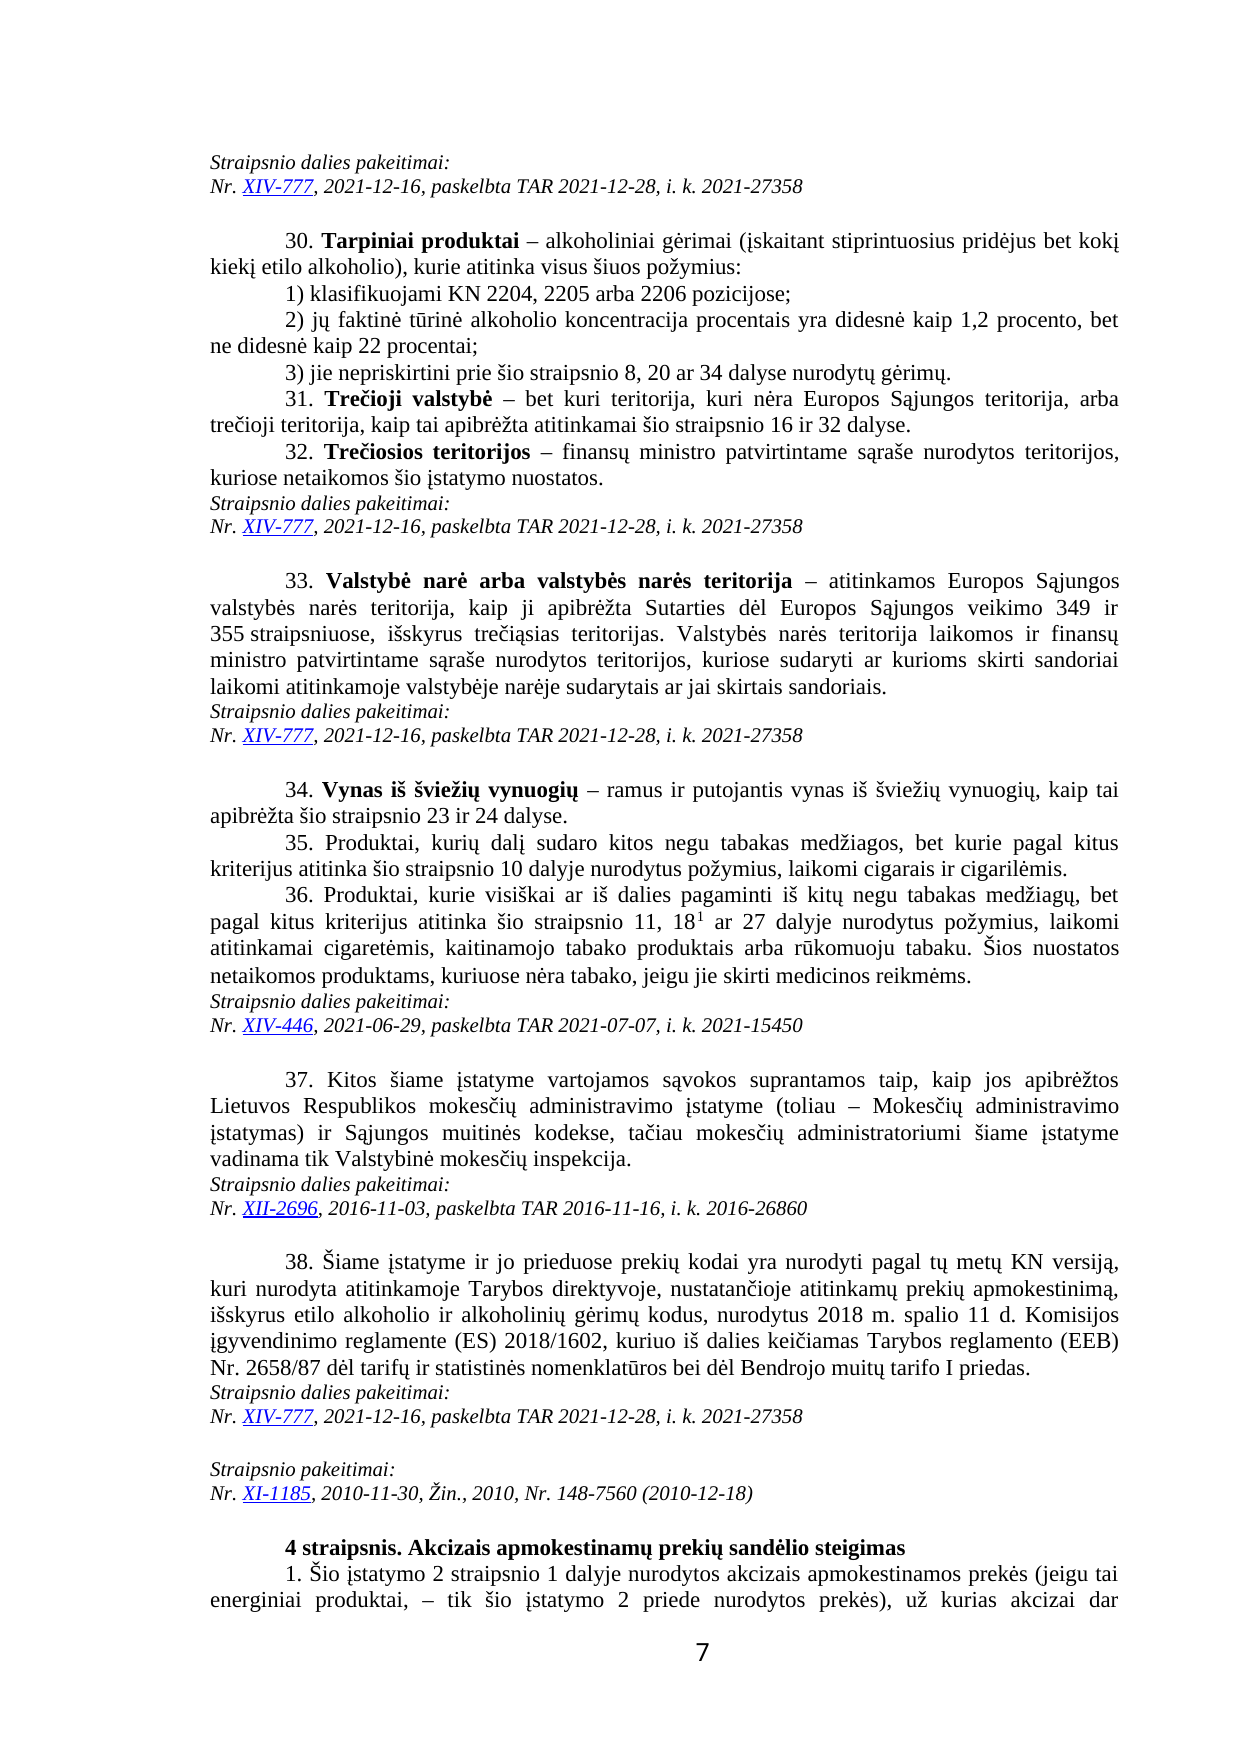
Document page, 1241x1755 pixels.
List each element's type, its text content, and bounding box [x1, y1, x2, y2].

text Straipsnio dalies pakeitimai: [210, 1380, 1120, 1404]
text 3) jie nepriskirtini prie šio straipsnio 8, 20 ar 34 dalyse nurodytų gėrimų. [210, 359, 1120, 385]
text 38. Šiame įstatyme ir jo prieduose prekių kodai yra nurodyti pagal tų metų KN versiją, kuri nurodyta atitinkamoje Tarybos direktyvoje, nustatančioje atitinkamų prekių apmokestinimą, išskyrus etilo alkoholio ir alkoholinių gėrimų kodus, nurodytus 2018 m. spalio 11 d. Komisijos įgyvendinimo reglamente (ES) 2018/1602, kuriuo iš dalies keičiamas Tarybos reglamento (EEB) Nr. 2658/87 dėl tarifų ir statistinės nomenklatūros bei dėl Bendrojo muitų tarifo I priedas. [210, 1248, 1120, 1380]
text Straipsnio dalies pakeitimai: [210, 490, 1120, 514]
text Nr. XIV-777, 2021-12-16, paskelbta TAR 2021-12-28, i. k. 2021-27358 [210, 514, 1120, 538]
text 31. Trečioji valstybė – bet kuri teritorija, kuri nėra Europos Sąjungos teritorija, arba trečioji teritorija, kaip tai apibrėžta atitinkamai šio straipsnio 16 ir 32 dalyse. [210, 385, 1120, 438]
text Straipsnio pakeitimai: [210, 1457, 1120, 1481]
text Nr. XI-1185, 2010-11-30, Žin., 2010, Nr. 148-7560 (2010-12-18) [210, 1481, 1120, 1505]
text 1. Šio įstatymo 2 straipsnio 1 dalyje nurodytos akcizais apmokestinamos prekės (jeigu tai energiniai produktai, – tik šio įstatymo 2 priede nurodytos prekės), už kurias akcizai dar [210, 1560, 1120, 1613]
text Straipsnio dalies pakeitimai: [210, 989, 1120, 1013]
text 36. Produktai, kurie visiškai ar iš dalies pagaminti iš kitų negu tabakas medžiagų, bet pagal kitus kriterijus atitinka šio straipsnio 11, 181 ar 27 dalyje nurodytus požymius, laikomi atitinkamai cigaretėmis, kaitinamojo tabako produktais arba rūkomuoju tabaku. Šios nuostatos netaikomos produktams, kuriuose nėra tabako, jeigu jie skirti medicinos reikmėms. [210, 881, 1120, 989]
text 1) klasifikuojami KN 2204, 2205 arba 2206 pozicijose; [210, 279, 1120, 306]
text 2) jų faktinė tūrinė alkoholio koncentracija procentais yra didesnė kaip 1,2 procento, bet ne didesnė kaip 22 procentai; [210, 306, 1120, 359]
text 32. Trečiosios teritorijos – finansų ministro patvirtintame sąraše nurodytos teritorijos, kuriose netaikomos šio įstatymo nuostatos. [210, 438, 1120, 490]
text Nr. XIV-446, 2021-06-29, paskelbta TAR 2021-07-07, i. k. 2021-15450 [210, 1013, 1120, 1037]
text Straipsnio dalies pakeitimai: [210, 150, 1120, 174]
text Nr. XII-2696, 2016-11-03, paskelbta TAR 2016-11-16, i. k. 2016-26860 [210, 1196, 1120, 1219]
text Straipsnio dalies pakeitimai: [210, 699, 1120, 723]
text 33. Valstybė narė arba valstybės narės teritorija – atitinkamos Europos Sąjungos valstybės narės teritorija, kaip ji apibrėžta Sutarties dėl Europos Sąjungos veikimo 349 ir 355 straipsniuose, išskyrus trečiąsias teritorijas. Valstybės narės teritorija laikomos ir finansų ministro patvirtintame sąraše nurodytos teritorijos, kuriose sudaryti ar kurioms skirti sandoriai laikomi atitinkamoje valstybėje narėje sudarytais ar jai skirtais sandoriais. [210, 567, 1120, 699]
text Nr. XIV-777, 2021-12-16, paskelbta TAR 2021-12-28, i. k. 2021-27358 [210, 174, 1120, 198]
text 35. Produktai, kurių dalį sudaro kitos negu tabakas medžiagos, bet kurie pagal kitus kriterijus atitinka šio straipsnio 10 dalyje nurodytus požymius, laikomi cigarais ir cigarilėmis. [210, 829, 1120, 881]
text Nr. XIV-777, 2021-12-16, paskelbta TAR 2021-12-28, i. k. 2021-27358 [210, 723, 1120, 747]
subtitle 4 straipsnis. Akcizais apmokestinamų prekių sandėlio steigimas [210, 1534, 1120, 1560]
text 37. Kitos šiame įstatyme vartojamos sąvokos suprantamos taip, kaip jos apibrėžtos Lietuvos Respublikos mokesčių administravimo įstatyme (toliau – Mokesčių administravimo įstatymas) ir Sąjungos muitinės kodekse, tačiau mokesčių administratoriumi šiame įstatyme vadinama tik Valstybinė mokesčių inspekcija. [210, 1066, 1120, 1171]
text 30. Tarpiniai produktai – alkoholiniai gėrimai (įskaitant stiprintuosius pridėjus bet kokį kiekį etilo alkoholio), kurie atitinka visus šiuos požymius: [210, 227, 1120, 279]
text Straipsnio dalies pakeitimai: [210, 1171, 1120, 1196]
text 34. Vynas iš šviežių vynuogių – ramus ir putojantis vynas iš šviežių vynuogių, kaip tai apibrėžta šio straipsnio 23 ir 24 dalyse. [210, 776, 1120, 829]
text Nr. XIV-777, 2021-12-16, paskelbta TAR 2021-12-28, i. k. 2021-27358 [210, 1404, 1120, 1428]
